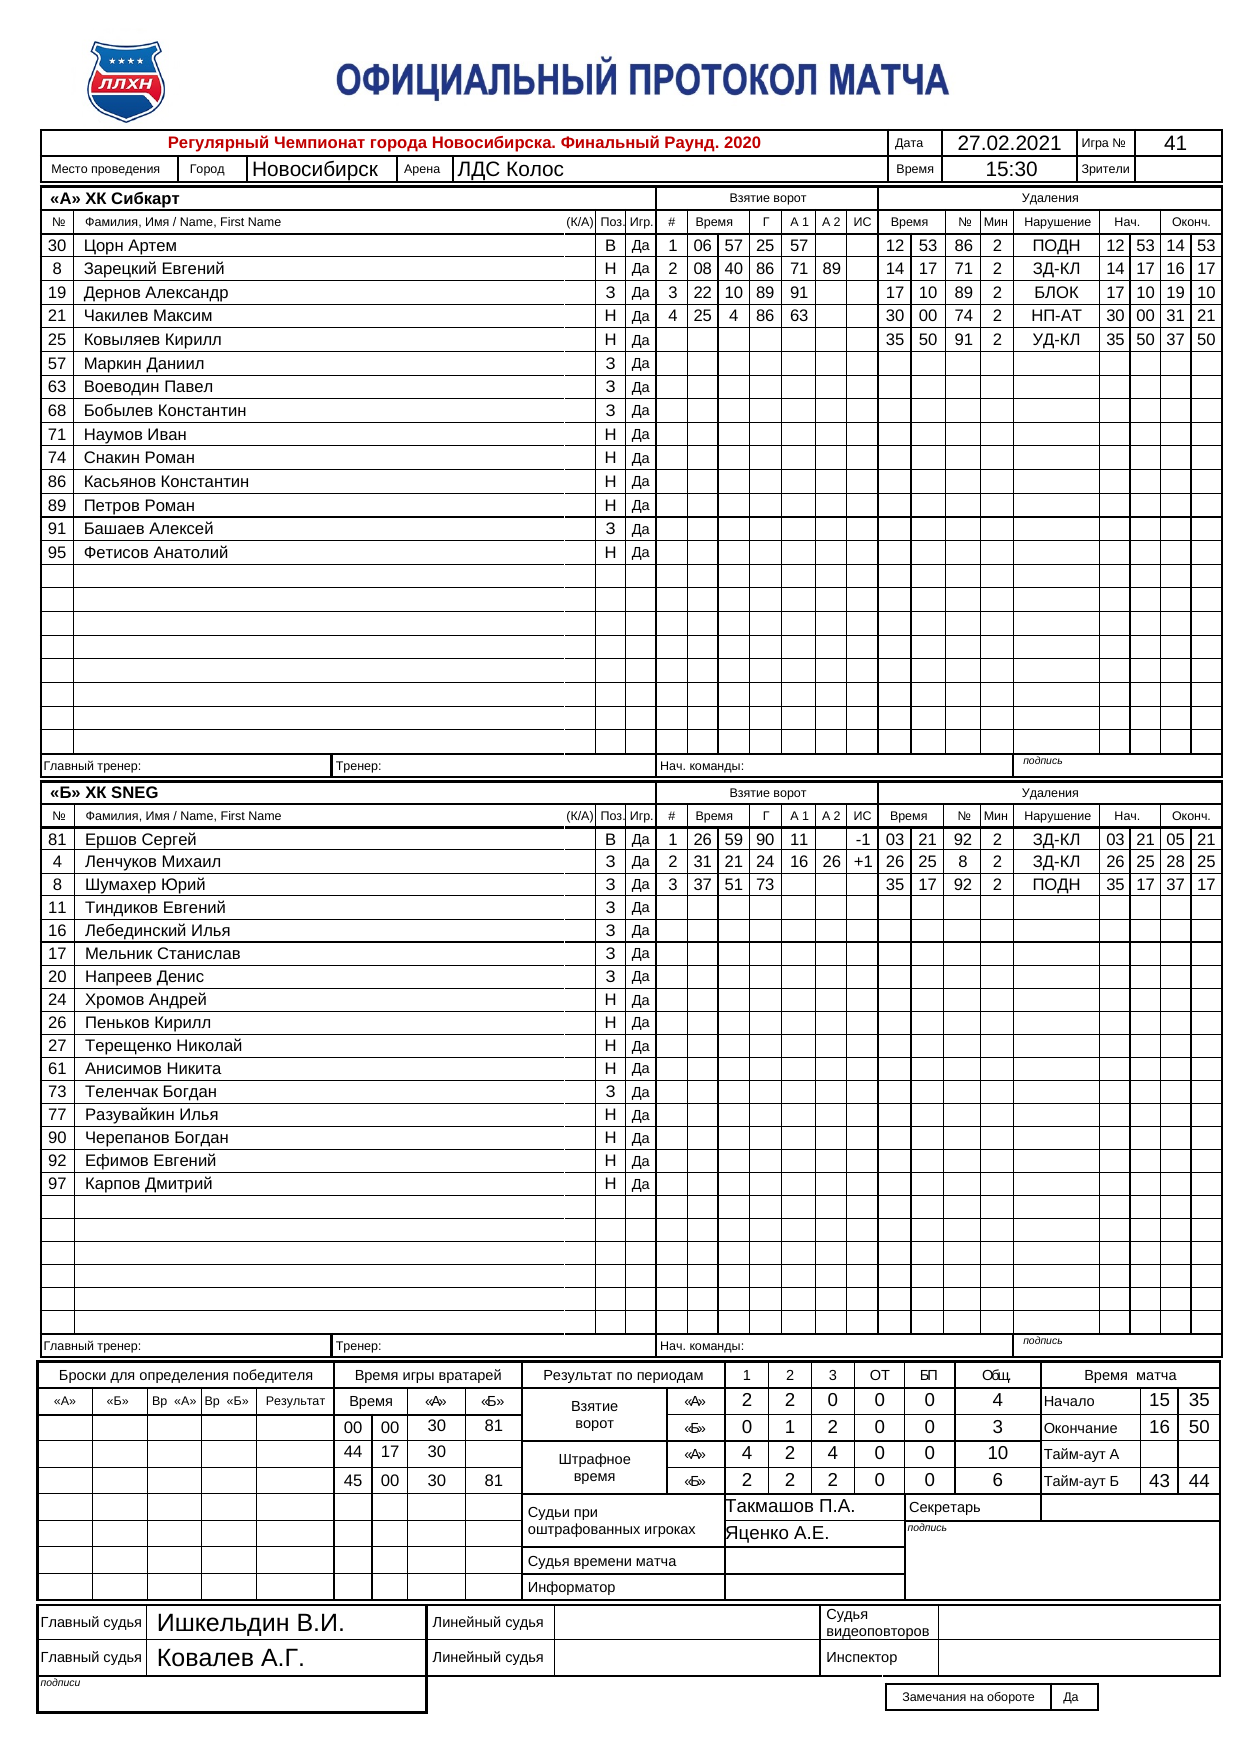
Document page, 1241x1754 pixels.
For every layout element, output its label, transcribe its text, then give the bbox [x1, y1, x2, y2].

table_cell 8 [42, 257, 73, 280]
table_cell [981, 1242, 1013, 1264]
table_cell [1014, 1058, 1099, 1079]
table_cell ПОДН [1014, 235, 1099, 256]
table_cell [1014, 1265, 1099, 1287]
table_cell [565, 257, 595, 280]
table_cell 00 [335, 1416, 371, 1440]
table_cell [879, 423, 910, 445]
table_cell [596, 1219, 625, 1241]
table_cell [1161, 352, 1190, 374]
table_cell [847, 730, 877, 753]
table_cell [750, 1035, 781, 1057]
table_cell [565, 328, 595, 351]
table_cell [657, 423, 687, 445]
table_cell [1100, 1150, 1129, 1172]
table_cell З [596, 896, 625, 918]
table_cell [912, 1265, 943, 1287]
table_cell [750, 352, 781, 374]
table_cell 05 [1161, 829, 1190, 849]
table_cell 24 [42, 989, 74, 1011]
table_cell [719, 518, 749, 540]
table_cell [1161, 1081, 1190, 1103]
table_cell [816, 636, 846, 658]
table_cell 0 [726, 1415, 768, 1440]
table_header БП [905, 1363, 954, 1387]
table_cell Н [596, 1104, 625, 1126]
table_cell [726, 1548, 904, 1573]
table_cell Дернов Александр [74, 281, 564, 303]
table_cell [1131, 541, 1160, 564]
table_cell 2 [981, 829, 1013, 849]
table_cell 50 [912, 328, 945, 351]
table_cell [847, 1196, 877, 1218]
table_cell З [596, 518, 625, 540]
table_cell [688, 707, 717, 729]
table_cell Хромов Андрей [75, 989, 564, 1011]
table_cell Да [626, 850, 655, 872]
table_cell [981, 920, 1013, 941]
table_cell [847, 423, 877, 445]
table_cell [750, 328, 781, 351]
table_cell [912, 1058, 943, 1079]
table_cell [688, 943, 717, 964]
table_cell [750, 1242, 781, 1264]
table_cell А 1 [782, 805, 815, 826]
table_cell [1131, 588, 1160, 611]
table_cell Бобылев Константин [74, 399, 564, 422]
table_cell [847, 612, 877, 634]
table_cell 0 [905, 1389, 954, 1413]
table_cell подпись [906, 1522, 1219, 1599]
table_cell [847, 1150, 877, 1172]
table_cell [782, 943, 815, 964]
table_cell [879, 1150, 910, 1172]
table_cell Разувайкин Илья [75, 1104, 564, 1126]
table_cell [1131, 966, 1160, 987]
table_cell [1161, 659, 1190, 682]
table_cell Да [626, 1035, 655, 1057]
table_cell [626, 1219, 655, 1241]
table_cell [565, 1173, 595, 1195]
table_cell [657, 683, 687, 706]
table_cell [1192, 1104, 1221, 1126]
table_cell [688, 565, 717, 587]
table_cell [42, 683, 73, 706]
table_cell 16 [782, 850, 815, 872]
table_cell [657, 541, 687, 564]
table_cell [688, 612, 717, 634]
table_cell [750, 1058, 781, 1079]
table_cell Нач. команды: [657, 755, 1012, 776]
table_cell Фамилия, Имя / Name, First Name [74, 211, 565, 233]
table_cell [688, 966, 717, 987]
table_cell [565, 305, 595, 327]
table_cell В [596, 829, 625, 849]
table_cell 8 [944, 850, 980, 872]
table_cell [847, 1081, 877, 1103]
table_cell Н [596, 989, 625, 1011]
table_cell [1161, 707, 1190, 729]
table_cell [1014, 1311, 1099, 1333]
table_cell [719, 399, 749, 422]
table_cell [1100, 352, 1129, 374]
table_cell [1014, 636, 1099, 658]
table_cell [1100, 943, 1129, 964]
table_cell [257, 1521, 333, 1546]
table_cell [879, 1196, 910, 1218]
table_cell [1100, 446, 1129, 469]
table_cell [1161, 1219, 1190, 1241]
table_cell [944, 1127, 980, 1149]
table_cell [1100, 1196, 1129, 1218]
table_cell З [596, 1081, 625, 1103]
table_header Удаления [879, 783, 1221, 803]
table_cell [1192, 612, 1221, 634]
table_header «Б» ХК SNEG [42, 783, 655, 803]
table_cell [565, 636, 595, 658]
table_cell [816, 659, 846, 682]
table_cell [981, 423, 1013, 445]
table_cell [148, 1416, 201, 1440]
table_cell 00 [912, 305, 945, 327]
table_cell [657, 1311, 687, 1333]
table_cell [1192, 376, 1221, 398]
table_cell [1131, 659, 1160, 682]
table_cell [1100, 565, 1129, 587]
table_cell Да [626, 541, 655, 564]
table_cell [202, 1441, 256, 1467]
table_cell [657, 943, 687, 964]
table_cell [1192, 1242, 1221, 1264]
table_cell [782, 1127, 815, 1149]
table_cell [1131, 1196, 1160, 1218]
table_cell [1014, 920, 1099, 941]
table_cell «Б » [466, 1389, 521, 1413]
table_cell [912, 1311, 943, 1333]
table_cell [879, 1035, 910, 1057]
table_cell [750, 518, 781, 540]
table_cell [688, 1288, 717, 1310]
table_cell «Б» [93, 1389, 147, 1413]
table_cell [657, 920, 687, 941]
table_cell [816, 829, 846, 849]
table_cell [1014, 1035, 1099, 1057]
table_cell [816, 1081, 846, 1103]
table_cell [1014, 352, 1099, 374]
table_cell 25 [750, 235, 781, 256]
table_cell 90 [42, 1127, 74, 1149]
table_cell [981, 636, 1013, 658]
table_cell [719, 1127, 749, 1149]
table_cell З [596, 920, 625, 941]
table_cell [1161, 1127, 1190, 1149]
table_cell [257, 1441, 333, 1467]
table_cell [847, 1104, 877, 1126]
table_cell [782, 1242, 815, 1264]
table_cell 50 [1179, 1415, 1219, 1440]
table_cell 89 [816, 257, 846, 280]
table_header Да [1052, 1685, 1097, 1709]
table_cell 17 [373, 1441, 407, 1467]
table_header Дата [889, 131, 941, 155]
table_cell [879, 896, 910, 918]
table_cell [75, 1265, 564, 1287]
table_cell [688, 1219, 717, 1241]
table_cell 6 [956, 1468, 1040, 1493]
table_cell [1014, 423, 1099, 445]
table_cell [1192, 423, 1221, 445]
table_cell [1131, 446, 1160, 469]
table_cell [74, 588, 564, 611]
table_cell [946, 446, 980, 469]
table_cell [565, 1150, 595, 1172]
table_cell [565, 874, 595, 895]
table_cell А 1 [782, 211, 815, 233]
table_header Замечания на обороте [887, 1685, 1050, 1709]
table_cell «Б» [668, 1415, 724, 1440]
table_cell 44 [335, 1441, 371, 1467]
table_cell Поз. [596, 211, 625, 233]
table_cell Да [626, 328, 655, 351]
table_cell 4 [726, 1442, 768, 1467]
table_cell [782, 494, 815, 516]
table_cell [782, 636, 815, 658]
table_cell [1192, 352, 1221, 374]
table_cell [719, 1196, 749, 1218]
table_cell [75, 1219, 564, 1241]
table_cell 86 [750, 257, 781, 280]
table_cell [946, 612, 980, 634]
table_cell [1192, 1265, 1221, 1287]
table_cell 57 [782, 235, 815, 256]
table_cell 43 [1141, 1468, 1177, 1493]
table_cell [879, 1173, 910, 1195]
table_cell 24 [750, 850, 781, 872]
table_cell [912, 966, 943, 987]
table_cell [879, 612, 910, 634]
table_cell [1131, 1173, 1160, 1195]
table_cell [847, 707, 877, 729]
table_cell [202, 1468, 256, 1493]
table_cell 2 [981, 850, 1013, 872]
table_cell [565, 943, 595, 964]
table_cell [946, 588, 980, 611]
table_cell [946, 494, 980, 516]
table_cell [816, 399, 846, 422]
table_cell 21 [1192, 829, 1221, 849]
table_cell [981, 1311, 1013, 1333]
table_cell Вр «Б» [202, 1389, 256, 1413]
table_cell [847, 281, 877, 303]
table_cell [1131, 636, 1160, 658]
table_cell 22 [688, 281, 717, 303]
table_cell [946, 376, 980, 398]
table_cell УД-КЛ [1014, 328, 1099, 351]
table_cell [1100, 423, 1129, 445]
table_cell [657, 328, 687, 351]
table_cell 16 [42, 920, 74, 941]
table_cell [816, 730, 846, 753]
table_cell 08 [688, 257, 717, 280]
table_header 27.02.2021 [943, 131, 1076, 155]
table_cell [879, 943, 910, 964]
table_cell [565, 920, 595, 941]
table_cell 74 [42, 446, 73, 469]
table_cell [688, 1242, 717, 1264]
table_cell [657, 446, 687, 469]
table_cell [688, 470, 717, 493]
table_cell [93, 1521, 147, 1546]
table_cell [1192, 707, 1221, 729]
table_cell 8 [42, 874, 74, 895]
table_cell [879, 966, 910, 987]
table_cell 31 [1161, 305, 1190, 327]
table_cell [750, 1311, 781, 1333]
table_cell Главный тренер: [42, 1335, 330, 1356]
table_cell [1100, 1219, 1129, 1241]
table_cell [1161, 683, 1190, 706]
table_cell [74, 565, 564, 587]
table_cell 53 [1131, 235, 1160, 256]
table_cell [466, 1521, 521, 1546]
table_cell 14 [879, 257, 910, 280]
table_cell Шумахер Юрий [75, 874, 564, 895]
table_cell [1100, 1127, 1129, 1149]
table_cell [657, 399, 687, 422]
table_cell [1131, 470, 1160, 493]
table_cell Время [688, 211, 749, 233]
table_cell Игр. [626, 805, 655, 826]
table_cell [565, 588, 595, 611]
table_header 3 [812, 1363, 854, 1387]
table_cell [688, 659, 717, 682]
table_cell [1161, 896, 1190, 918]
table_cell [39, 1416, 92, 1440]
table_cell [782, 730, 815, 753]
table_cell [782, 659, 815, 682]
table_cell [912, 1196, 943, 1218]
table_cell Вр «А» [148, 1389, 201, 1413]
table_cell [373, 1574, 407, 1599]
table_cell [1192, 565, 1221, 587]
table_cell [981, 707, 1013, 729]
table_cell [750, 989, 781, 1011]
table_cell Да [626, 494, 655, 516]
table_cell [688, 989, 717, 1011]
table_cell [596, 636, 625, 658]
table_cell 35 [879, 328, 910, 351]
table_cell [657, 1265, 687, 1287]
table_cell [1014, 470, 1099, 493]
table_cell [782, 423, 815, 445]
table_cell 59 [719, 829, 749, 849]
table_cell [1131, 518, 1160, 540]
table_cell Лебединский Илья [75, 920, 564, 941]
table_cell 90 [750, 829, 781, 849]
table_cell Поз. [596, 805, 625, 826]
table_cell [42, 730, 73, 753]
table_cell [1131, 423, 1160, 445]
table_cell [1161, 399, 1190, 422]
table_cell 16 [1161, 257, 1190, 280]
table_cell 92 [944, 874, 980, 895]
table_cell № [42, 211, 73, 233]
table_cell 86 [42, 470, 73, 493]
table_cell [782, 1196, 815, 1218]
table_cell [688, 399, 717, 422]
table_cell [912, 730, 945, 753]
table_cell [719, 1311, 749, 1333]
table_cell [93, 1494, 147, 1520]
table_cell 2 [981, 328, 1013, 351]
table_cell 2 [812, 1415, 854, 1440]
table_header ОТ [855, 1363, 904, 1387]
table_cell 26 [816, 850, 846, 872]
table_cell (К/А) [565, 805, 595, 826]
table_cell [879, 920, 910, 941]
table_cell Да [626, 966, 655, 987]
table_cell ЗД-КЛ [1014, 257, 1099, 280]
table_cell [1014, 376, 1099, 398]
table_cell [847, 541, 877, 564]
table_cell [719, 1012, 749, 1033]
table_cell 53 [912, 235, 945, 256]
table_cell [596, 659, 625, 682]
table_cell [202, 1547, 256, 1573]
table_cell [148, 1494, 201, 1520]
table_cell [816, 1265, 846, 1287]
table_cell [1192, 943, 1221, 964]
table_cell [981, 1173, 1013, 1195]
table_cell [912, 1012, 943, 1033]
table_cell [596, 1288, 625, 1310]
table_cell 11 [42, 896, 74, 918]
table_cell [1100, 1035, 1129, 1057]
table_cell [1161, 541, 1190, 564]
table_cell [782, 470, 815, 493]
table_cell [1014, 1081, 1099, 1103]
table_cell [719, 707, 749, 729]
table_cell [726, 1575, 904, 1599]
table_cell Да [626, 305, 655, 327]
table_cell [944, 1058, 980, 1079]
table_cell [1192, 446, 1221, 469]
table_cell Карпов Дмитрий [75, 1173, 564, 1195]
table_header Взятие ворот [657, 783, 877, 803]
table_cell [1192, 966, 1221, 987]
table_cell [847, 896, 877, 918]
table_cell [912, 1173, 943, 1195]
table_cell [946, 730, 980, 753]
table_cell [688, 1127, 717, 1149]
table_cell 10 [912, 281, 945, 303]
table_cell [782, 683, 815, 706]
table_cell [847, 446, 877, 469]
table_cell [912, 494, 945, 516]
table_cell [1161, 1150, 1190, 1172]
table_header Броски для определения победителя [39, 1363, 333, 1387]
table_cell [719, 1150, 749, 1172]
table_cell [847, 1219, 877, 1241]
table_cell Секретарь [906, 1495, 1040, 1520]
table_cell [782, 352, 815, 374]
table_cell Да [626, 1150, 655, 1172]
table_cell [1192, 1219, 1221, 1241]
table_cell Н [596, 423, 625, 445]
table_cell [657, 518, 687, 540]
table_cell [626, 1196, 655, 1218]
table_cell [879, 1104, 910, 1126]
table_cell [565, 352, 595, 374]
table_cell Касьянов Константин [74, 470, 564, 493]
table_cell [1192, 1173, 1221, 1195]
table_cell [912, 1219, 943, 1241]
table_cell Тренер: [333, 755, 655, 776]
table_cell (К/А) [565, 211, 595, 233]
table_cell [816, 541, 846, 564]
table_cell [847, 636, 877, 658]
table_cell [847, 470, 877, 493]
table_cell 2 [981, 281, 1013, 303]
table_header Удаления [879, 188, 1221, 209]
table_cell [1014, 518, 1099, 540]
table_cell ЛДС Колос [454, 157, 887, 181]
table_cell [816, 423, 846, 445]
table_cell Да [626, 518, 655, 540]
table_cell [847, 1012, 877, 1033]
table_cell [1100, 1012, 1129, 1033]
table_cell [657, 636, 687, 658]
table_cell Цорн Артем [74, 235, 564, 256]
table_cell [981, 896, 1013, 918]
table_cell 35 [1100, 328, 1129, 351]
table_cell Тайм-аут Б [1042, 1468, 1140, 1493]
table_cell 44 [1179, 1468, 1219, 1493]
table_cell [1131, 1127, 1160, 1149]
table_cell [257, 1494, 333, 1520]
table_cell [1192, 541, 1221, 564]
table_cell [847, 989, 877, 1011]
table_cell [565, 281, 595, 303]
table_cell [1100, 1173, 1129, 1195]
table_cell [688, 446, 717, 469]
table_cell 30 [408, 1468, 465, 1493]
table_cell Да [626, 1127, 655, 1149]
table_cell [816, 328, 846, 351]
table_cell 14 [1100, 257, 1129, 280]
table_cell 21 [912, 829, 943, 849]
table_cell [1136, 157, 1221, 181]
table_cell [565, 376, 595, 398]
table_cell 17 [912, 257, 945, 280]
table_cell 03 [1100, 829, 1129, 849]
table_cell [946, 470, 980, 493]
table_cell [912, 943, 943, 964]
table_cell Ковалев А.Г. [147, 1640, 425, 1675]
table_cell Да [626, 235, 655, 256]
table_cell [946, 565, 980, 587]
table_cell [912, 352, 945, 374]
table_cell [879, 1288, 910, 1310]
table_cell [1014, 707, 1099, 729]
table_cell [1131, 1081, 1160, 1103]
table_cell [912, 1150, 943, 1172]
table_cell [1161, 966, 1190, 987]
table_cell 27 [42, 1035, 74, 1057]
table_cell [981, 1081, 1013, 1103]
table_cell 26 [879, 850, 910, 872]
table_cell 28 [1161, 850, 1190, 872]
table_cell [202, 1494, 256, 1520]
table_cell [1192, 494, 1221, 516]
table_header Взятие ворот [657, 188, 877, 209]
table_cell [1161, 1173, 1190, 1195]
table_cell [1100, 730, 1129, 753]
table_cell [750, 470, 781, 493]
table_cell 16 [1141, 1415, 1177, 1440]
table_cell [879, 1219, 910, 1241]
table_cell [688, 1012, 717, 1033]
table_cell [1161, 1012, 1190, 1033]
table_cell [1014, 1242, 1099, 1264]
table_cell [944, 989, 980, 1011]
table_cell [750, 1150, 781, 1172]
table_cell [981, 659, 1013, 682]
table_cell Время [335, 1389, 407, 1413]
table_cell Яценко А.Е. [726, 1521, 904, 1546]
table_cell [719, 896, 749, 918]
table_cell 26 [1100, 850, 1129, 872]
table_cell [626, 707, 655, 729]
table_cell [944, 1012, 980, 1033]
table_cell Г [750, 211, 781, 233]
table_cell [1192, 588, 1221, 611]
table_cell [657, 1242, 687, 1264]
table_cell [596, 730, 625, 753]
table_cell 71 [782, 257, 815, 280]
table_cell [782, 1265, 815, 1287]
table_cell [816, 470, 846, 493]
table_header 1 [726, 1363, 768, 1387]
table_cell 10 [956, 1442, 1040, 1467]
table_cell [1131, 896, 1160, 918]
table_cell Ленчуков Михаил [75, 850, 564, 872]
table_cell [750, 565, 781, 587]
table_cell 73 [750, 874, 781, 895]
table_cell З [596, 281, 625, 303]
table_cell 17 [1131, 874, 1160, 895]
table_cell [1192, 1035, 1221, 1057]
table_cell [1014, 494, 1099, 516]
table_cell [657, 1058, 687, 1079]
table_cell 0 [855, 1442, 904, 1467]
table_cell [816, 707, 846, 729]
table_cell 37 [688, 874, 717, 895]
table_cell [335, 1521, 371, 1546]
table_cell [42, 612, 73, 634]
table_cell [1100, 1058, 1129, 1079]
table_cell [750, 730, 781, 753]
table_cell [1161, 494, 1190, 516]
table_cell [1131, 1242, 1160, 1264]
table_cell [782, 1058, 815, 1079]
table_cell [1131, 920, 1160, 941]
table_cell 17 [912, 874, 943, 895]
table_cell [981, 730, 1013, 753]
table_cell 37 [1161, 328, 1190, 351]
table_cell [816, 1242, 846, 1264]
table_cell 30 [1100, 305, 1129, 327]
table_cell Да [626, 470, 655, 493]
table_cell [1014, 1288, 1099, 1310]
table_cell [750, 1173, 781, 1195]
table_cell [816, 1104, 846, 1126]
table_cell [657, 494, 687, 516]
table_cell [912, 1288, 943, 1310]
table_cell [782, 399, 815, 422]
table_cell [1192, 1012, 1221, 1033]
table_cell [750, 707, 781, 729]
table_cell [847, 1242, 877, 1264]
table_cell [879, 565, 910, 587]
table_cell [565, 1104, 595, 1126]
table_cell [1131, 683, 1160, 706]
table_cell [657, 1288, 687, 1310]
table_cell [981, 683, 1013, 706]
table_cell [719, 730, 749, 753]
table_cell [719, 636, 749, 658]
table_header 2 [769, 1363, 811, 1387]
table_cell [1161, 943, 1190, 964]
table_cell [1100, 683, 1129, 706]
table_cell [750, 376, 781, 398]
table_cell [981, 1219, 1013, 1241]
table_cell Судья времени матча [523, 1548, 724, 1573]
table_cell [879, 470, 910, 493]
table_cell [565, 494, 595, 516]
table_cell [596, 707, 625, 729]
table_cell [946, 707, 980, 729]
table_cell [847, 966, 877, 987]
table_cell [1131, 1265, 1160, 1287]
table_cell [74, 636, 564, 658]
table_cell Наумов Иван [74, 423, 564, 445]
table_cell [1192, 730, 1221, 753]
table_cell [42, 707, 73, 729]
table_cell 10 [719, 281, 749, 303]
table_cell [946, 659, 980, 682]
table_cell [1192, 399, 1221, 422]
table_cell Тайм-аут А [1042, 1441, 1140, 1467]
table_cell [879, 1242, 910, 1264]
table_cell 71 [946, 257, 980, 280]
table_cell [565, 659, 595, 682]
table_cell Нач. [1100, 211, 1160, 233]
table_cell 0 [855, 1389, 904, 1413]
table_cell [39, 1494, 92, 1520]
table_cell [1131, 707, 1160, 729]
table_cell З [596, 874, 625, 895]
table_cell [847, 376, 877, 398]
table_cell Да [626, 1081, 655, 1103]
table_cell [879, 1127, 910, 1149]
table_cell [782, 565, 815, 587]
table_cell Н [596, 541, 625, 564]
table_cell [847, 399, 877, 422]
table_cell [626, 659, 655, 682]
table_cell З [596, 352, 625, 374]
table_cell № [946, 211, 980, 233]
table_cell 17 [1131, 257, 1160, 280]
table_cell [93, 1547, 147, 1573]
table_cell 2 [981, 257, 1013, 280]
table_cell 51 [719, 874, 749, 895]
table_cell З [596, 850, 625, 872]
table_cell Линейный судья [428, 1606, 554, 1639]
table_cell [879, 494, 910, 516]
table_cell Да [626, 874, 655, 895]
table_cell 14 [1161, 235, 1190, 256]
table_cell Ефимов Евгений [75, 1150, 564, 1172]
table_cell 91 [782, 281, 815, 303]
table_cell [688, 518, 717, 540]
table_cell [879, 636, 910, 658]
table_cell [1014, 989, 1099, 1011]
table_cell [688, 1173, 717, 1195]
table_cell [750, 636, 781, 658]
table_cell [946, 683, 980, 706]
table_cell Нарушение [1014, 211, 1099, 233]
table_cell [750, 423, 781, 445]
table_cell [981, 1058, 1013, 1079]
table_cell [1100, 494, 1129, 516]
table_cell [1192, 920, 1221, 941]
table_cell [719, 659, 749, 682]
table_cell [688, 1104, 717, 1126]
table_cell 21 [1192, 305, 1221, 327]
table_cell [1131, 1311, 1160, 1333]
table_cell [816, 1173, 846, 1195]
table_cell [1014, 1012, 1099, 1033]
table_cell [981, 588, 1013, 611]
table_cell 3 [657, 874, 687, 895]
table_cell [719, 352, 749, 374]
table_cell [42, 1242, 74, 1264]
table_cell 00 [373, 1468, 407, 1493]
table_cell [847, 1288, 877, 1310]
table_cell Место проведения [42, 157, 177, 181]
table_cell [596, 1265, 625, 1287]
table_cell [816, 920, 846, 941]
table_cell 86 [946, 235, 980, 256]
table_cell [816, 1219, 846, 1241]
table_cell 35 [1100, 874, 1129, 895]
table_cell Да [626, 399, 655, 422]
table_cell [912, 1035, 943, 1057]
table_cell Время [889, 157, 941, 181]
table_cell Да [626, 376, 655, 398]
table_cell Судья видеоповторов [821, 1606, 938, 1639]
table_cell [1014, 966, 1099, 987]
table_cell 81 [466, 1468, 521, 1493]
table_cell [565, 423, 595, 445]
table_cell [1014, 541, 1099, 564]
table_cell [657, 896, 687, 918]
table_cell 0 [905, 1468, 954, 1493]
table_cell [657, 352, 687, 374]
table_cell [719, 1058, 749, 1079]
table_cell [626, 730, 655, 753]
table_cell [565, 612, 595, 634]
table_cell [912, 920, 943, 941]
table_cell [912, 1127, 943, 1149]
table_cell [75, 1288, 564, 1310]
table_cell [847, 305, 877, 327]
table_cell [912, 565, 945, 587]
table_cell 63 [782, 305, 815, 327]
table_cell 10 [1192, 281, 1221, 303]
table_cell Н [596, 470, 625, 493]
table_cell [626, 1288, 655, 1310]
table_cell Н [596, 1150, 625, 1172]
table_cell [883, 1677, 1220, 1681]
table_cell [847, 518, 877, 540]
table_cell [1100, 896, 1129, 918]
table_cell З [596, 376, 625, 398]
table_cell [688, 1196, 717, 1218]
table_cell [93, 1416, 147, 1440]
table_cell Терещенко Николай [75, 1035, 564, 1057]
table_cell [1014, 1173, 1099, 1195]
table_cell [719, 494, 749, 516]
table_cell [750, 1104, 781, 1126]
table_cell [847, 920, 877, 941]
table_header Результат по периодам [523, 1363, 724, 1387]
table_cell Снакин Роман [74, 446, 564, 469]
table_cell [847, 257, 877, 280]
table_cell [1100, 1104, 1129, 1126]
table_cell [626, 636, 655, 658]
table_cell [688, 896, 717, 918]
table_cell [816, 494, 846, 516]
table_cell Да [626, 920, 655, 941]
table_cell 40 [719, 257, 749, 280]
table_cell [912, 636, 945, 658]
table_cell [750, 1196, 781, 1218]
table_cell [626, 588, 655, 611]
table_cell [657, 730, 687, 753]
table_cell [1161, 1311, 1190, 1333]
table_cell [148, 1441, 201, 1467]
table_cell [466, 1494, 521, 1520]
table_cell [1100, 1081, 1129, 1103]
table_cell [944, 966, 980, 987]
table_cell [912, 376, 945, 398]
table_cell [688, 730, 717, 753]
table_cell [39, 1574, 92, 1599]
table_cell [816, 1288, 846, 1310]
table_cell 19 [1161, 281, 1190, 303]
table_cell [1100, 1265, 1129, 1287]
table_cell 81 [42, 829, 74, 849]
table_cell [719, 328, 749, 351]
table_cell [657, 376, 687, 398]
table_cell [657, 1035, 687, 1057]
table_cell [565, 1242, 595, 1264]
table_cell [719, 1219, 749, 1241]
table_cell Да [626, 1173, 655, 1195]
table_cell подпись [1014, 1335, 1221, 1356]
table_cell [688, 1081, 717, 1103]
table_cell [1192, 659, 1221, 682]
table_cell [657, 1127, 687, 1149]
table_cell [782, 541, 815, 564]
table_cell ИС [847, 211, 877, 233]
table_cell [596, 612, 625, 634]
table_cell [1100, 1242, 1129, 1264]
table_cell [750, 920, 781, 941]
table_cell Ковыляев Кирилл [74, 328, 564, 351]
table_cell 2 [657, 850, 687, 872]
table_cell [912, 1081, 943, 1103]
table_cell 00 [373, 1416, 407, 1440]
table_cell [944, 943, 980, 964]
table_cell [1014, 1127, 1099, 1149]
table_cell [657, 1196, 687, 1218]
table_cell [74, 659, 564, 682]
table_cell Да [626, 1104, 655, 1126]
table_cell 50 [1131, 328, 1160, 351]
table_cell [1014, 1196, 1099, 1218]
table_cell 37 [1161, 874, 1190, 895]
table_cell «А» [668, 1389, 724, 1413]
table_cell [335, 1574, 371, 1599]
table_cell [750, 612, 781, 634]
table_cell [981, 376, 1013, 398]
table_cell [688, 376, 717, 398]
table_header Общ. [956, 1363, 1040, 1387]
table_cell БЛОК [1014, 281, 1099, 303]
table_cell [596, 588, 625, 611]
table_cell [1161, 1035, 1190, 1057]
table_cell Черепанов Богдан [75, 1127, 564, 1149]
table_cell [719, 1104, 749, 1126]
table_header Регулярный Чемпионат города Новосибирска. Финальный Раунд. 2020 [42, 131, 887, 155]
table_cell [688, 636, 717, 658]
table_cell [944, 1311, 980, 1333]
table_cell 15 [1141, 1389, 1177, 1413]
table_cell [816, 281, 846, 303]
table_cell [565, 1265, 595, 1287]
table_cell [74, 730, 564, 753]
table_cell Маркин Даниил [74, 352, 564, 374]
table_cell 35 [1179, 1389, 1219, 1413]
table_cell [688, 423, 717, 445]
table_cell [565, 730, 595, 753]
table_cell [408, 1521, 465, 1546]
table_cell Арена [398, 157, 452, 181]
table_cell 73 [42, 1081, 74, 1103]
table_cell [912, 612, 945, 634]
table_cell 57 [42, 352, 73, 374]
table_cell [1014, 1150, 1099, 1172]
table_cell Информатор [523, 1575, 724, 1599]
table_cell [816, 1196, 846, 1218]
table_cell [565, 896, 595, 918]
table_cell [1131, 494, 1160, 516]
table_cell [847, 494, 877, 516]
table_cell 57 [719, 235, 749, 256]
table_cell [1100, 707, 1129, 729]
table_cell [1161, 588, 1190, 611]
table_cell [466, 1547, 521, 1573]
table_cell [565, 707, 595, 729]
table_cell [816, 588, 846, 611]
table_cell ЗД-КЛ [1014, 829, 1099, 849]
table_cell [1014, 612, 1099, 634]
table_cell Главный судья [39, 1606, 146, 1639]
table_cell [42, 1311, 74, 1333]
table_cell 00 [1131, 305, 1160, 327]
table_cell А 2 [816, 805, 846, 826]
table_cell [719, 588, 749, 611]
table_cell Мельник Станислав [75, 943, 564, 964]
table_cell [688, 328, 717, 351]
table_cell [750, 943, 781, 964]
table_cell 0 [905, 1442, 954, 1467]
table_cell [847, 1265, 877, 1287]
table_cell [42, 588, 73, 611]
table_cell [1100, 588, 1129, 611]
table_cell [688, 1265, 717, 1287]
table_header «А» ХК Сибкарт [42, 188, 655, 209]
table_cell [408, 1494, 465, 1520]
table_cell [74, 707, 564, 729]
table_cell Анисимов Никита [75, 1058, 564, 1079]
table_cell [148, 1521, 201, 1546]
table_cell [626, 612, 655, 634]
table_cell 2 [769, 1389, 811, 1413]
table_cell Да [626, 829, 655, 849]
table_cell Н [596, 1058, 625, 1079]
table_cell 0 [855, 1415, 904, 1440]
table_cell 25 [1131, 850, 1160, 872]
table_cell Игр. [626, 211, 655, 233]
table_cell [39, 1441, 92, 1467]
table_cell [565, 966, 595, 987]
table_cell [626, 1242, 655, 1264]
table_cell [1100, 966, 1129, 987]
table_cell [946, 518, 980, 540]
table_cell Оконч. [1161, 805, 1221, 826]
table_cell [596, 1242, 625, 1264]
table_cell [657, 1012, 687, 1033]
table_cell 12 [1100, 235, 1129, 256]
table_cell [257, 1574, 333, 1599]
table_cell [816, 1127, 846, 1149]
table_cell [688, 1311, 717, 1333]
table_cell Да [626, 896, 655, 918]
table_cell З [596, 943, 625, 964]
table_cell [912, 399, 945, 422]
table_cell [1014, 1104, 1099, 1126]
table_cell 06 [688, 235, 717, 256]
table_cell [944, 1265, 980, 1287]
table_cell [42, 659, 73, 682]
table_cell # [657, 805, 687, 826]
table_cell [981, 1035, 1013, 1057]
table_cell Взятие ворот [523, 1389, 666, 1440]
table_cell [565, 565, 595, 587]
table_cell [847, 565, 877, 587]
table_cell [1161, 470, 1190, 493]
table_cell 3 [956, 1415, 1040, 1440]
table_cell 21 [1131, 829, 1160, 849]
table_cell ПОДН [1014, 874, 1099, 895]
table_cell [565, 1012, 595, 1033]
table_cell [912, 989, 943, 1011]
table_cell [202, 1416, 256, 1440]
table_cell [1131, 730, 1160, 753]
table_cell [1161, 989, 1190, 1011]
table_cell [626, 1265, 655, 1287]
table_cell Тиндиков Евгений [75, 896, 564, 918]
table_cell [657, 659, 687, 682]
table_cell [596, 683, 625, 706]
table_cell [688, 541, 717, 564]
table_cell [782, 612, 815, 634]
table_cell [912, 1242, 943, 1264]
table_cell [750, 896, 781, 918]
table_cell [1100, 399, 1129, 422]
table_cell [1100, 989, 1129, 1011]
table_cell [565, 446, 595, 469]
table_cell [202, 1574, 256, 1599]
table_cell 77 [42, 1104, 74, 1126]
table_cell [1100, 1288, 1129, 1310]
table_cell [596, 565, 625, 587]
table_cell [1100, 1311, 1129, 1333]
table_cell [688, 588, 717, 611]
table_cell 21 [719, 850, 749, 872]
table_cell [1131, 943, 1160, 964]
table_cell [944, 1196, 980, 1218]
table_cell Да [626, 257, 655, 280]
table_cell Н [596, 1012, 625, 1033]
table_cell Да [626, 1012, 655, 1033]
table_cell Нач. [1100, 805, 1160, 826]
table_cell 30 [879, 305, 910, 327]
table_cell [816, 1012, 846, 1033]
table_cell [939, 1640, 1219, 1675]
table_cell [657, 470, 687, 493]
table_cell [816, 518, 846, 540]
table_cell Главный тренер: [42, 755, 330, 776]
table_cell [1014, 588, 1099, 611]
table_cell 25 [42, 328, 73, 351]
table_cell [981, 612, 1013, 634]
table_cell [1192, 1311, 1221, 1333]
table_cell [257, 1416, 333, 1440]
table_cell Н [596, 494, 625, 516]
table_cell [981, 1012, 1013, 1033]
table_cell # [657, 211, 687, 233]
table_cell [981, 518, 1013, 540]
table_cell [74, 683, 564, 706]
table_cell Фамилия, Имя / Name, First Name [75, 805, 565, 826]
table_cell [944, 920, 980, 941]
table_cell [816, 352, 846, 374]
table_cell [782, 446, 815, 469]
table_cell [782, 1104, 815, 1126]
table_cell [1161, 518, 1190, 540]
table_cell [657, 1081, 687, 1103]
table_cell [75, 1311, 564, 1333]
table_cell [750, 1265, 781, 1287]
table_cell 50 [1192, 328, 1221, 351]
table_cell 1 [657, 235, 687, 256]
table_cell Окончание [1042, 1415, 1140, 1440]
table_cell [428, 1677, 882, 1711]
table_cell [847, 1311, 877, 1333]
table_cell 4 [956, 1389, 1040, 1413]
table_cell [565, 1288, 595, 1310]
table_cell 0 [855, 1468, 904, 1493]
table_cell [847, 874, 877, 895]
table_cell [657, 707, 687, 729]
table_cell [1131, 1058, 1160, 1079]
table_cell [1131, 352, 1160, 374]
table_cell [565, 1219, 595, 1241]
table_cell [1131, 565, 1160, 587]
table_cell [657, 989, 687, 1011]
table_cell [565, 518, 595, 540]
table_cell Зрители [1078, 157, 1134, 181]
table_cell [1131, 1104, 1160, 1126]
table_cell «А» [408, 1389, 465, 1413]
table_cell [750, 588, 781, 611]
table_cell [1192, 518, 1221, 540]
table_cell 3 [657, 281, 687, 303]
table_cell [565, 399, 595, 422]
table_cell [626, 565, 655, 587]
table_cell [719, 989, 749, 1011]
table_cell [981, 1127, 1013, 1149]
table_cell «Б» [668, 1468, 724, 1493]
table_cell [782, 1173, 815, 1195]
table_cell Фетисов Анатолий [74, 541, 564, 564]
table_cell [688, 1058, 717, 1079]
table_cell 45 [335, 1468, 371, 1493]
table_cell Башаев Алексей [74, 518, 564, 540]
table_cell Да [626, 446, 655, 469]
table_cell 0 [905, 1415, 954, 1440]
table_cell [1014, 446, 1099, 469]
table_cell [847, 235, 877, 256]
table_cell [719, 966, 749, 987]
table_cell [981, 494, 1013, 516]
table_cell [657, 1219, 687, 1241]
table_cell 4 [42, 850, 74, 872]
table_cell [596, 1196, 625, 1218]
table_cell 4 [719, 305, 749, 327]
table_cell 2 [726, 1468, 768, 1493]
table_cell 30 [408, 1416, 465, 1440]
table_cell [816, 966, 846, 987]
table_cell [657, 1150, 687, 1172]
table_cell [782, 376, 815, 398]
table_cell 89 [946, 281, 980, 303]
table_cell [750, 1081, 781, 1103]
table_cell Н [596, 1173, 625, 1195]
table_cell [466, 1574, 521, 1599]
table_cell 91 [946, 328, 980, 351]
table_cell НП-АТ [1014, 305, 1099, 327]
table_cell [1161, 423, 1190, 445]
table_cell [847, 328, 877, 351]
table_cell [74, 612, 564, 634]
table_cell [750, 1012, 781, 1033]
table_cell [847, 352, 877, 374]
table_cell 97 [42, 1173, 74, 1195]
table_cell [719, 1242, 749, 1264]
table_header Время игры вратарей [335, 1363, 521, 1387]
table_cell [879, 446, 910, 469]
table_cell [816, 989, 846, 1011]
table_cell [1161, 920, 1190, 941]
table_cell [93, 1574, 147, 1599]
table_cell [1161, 376, 1190, 398]
table_cell [626, 1311, 655, 1333]
table_cell [782, 1035, 815, 1057]
table_cell [1131, 612, 1160, 634]
table_cell [782, 989, 815, 1011]
table_cell [719, 470, 749, 493]
table_cell З [596, 966, 625, 987]
table_header 41 [1136, 131, 1221, 155]
table_cell [719, 683, 749, 706]
table_cell [782, 1081, 815, 1103]
table_cell Главный судья [39, 1640, 146, 1675]
table_cell Начало [1042, 1389, 1140, 1413]
table_cell [1131, 1035, 1160, 1057]
table_cell Результат [257, 1389, 333, 1413]
table_cell [657, 612, 687, 634]
table_cell [782, 707, 815, 729]
table_cell Да [626, 1058, 655, 1079]
table_cell [688, 920, 717, 941]
table_cell [816, 874, 846, 895]
table_cell [981, 541, 1013, 564]
table_cell [719, 1081, 749, 1103]
table_cell [847, 1058, 877, 1079]
table_cell 21 [42, 305, 73, 327]
table_cell [782, 1288, 815, 1310]
table_cell 1 [769, 1415, 811, 1440]
table_cell 2 [812, 1468, 854, 1493]
table_cell Судьи при оштрафованных игроках [523, 1495, 724, 1546]
table_cell [1014, 683, 1099, 706]
table_cell [688, 683, 717, 706]
picture [5, 28, 1179, 129]
table_cell [847, 943, 877, 964]
table_cell [816, 305, 846, 327]
table_cell [981, 1265, 1013, 1287]
table_cell [1014, 1219, 1099, 1241]
table_cell [202, 1521, 256, 1546]
table_cell [879, 1012, 910, 1033]
table_cell 0 [812, 1389, 854, 1413]
table_cell Теленчак Богдан [75, 1081, 564, 1103]
table_cell [1161, 1104, 1190, 1126]
table_cell [879, 707, 910, 729]
table_cell [688, 352, 717, 374]
table_cell Оконч. [1161, 211, 1221, 233]
table_cell З [596, 399, 625, 422]
table_cell [688, 494, 717, 516]
table_cell [565, 1081, 595, 1103]
table_cell [944, 896, 980, 918]
table_cell 26 [42, 1012, 74, 1033]
table_cell Ершов Сергей [75, 829, 564, 849]
table_cell [981, 1288, 1013, 1310]
table_cell Н [596, 1035, 625, 1057]
table_cell [981, 565, 1013, 587]
table_cell 86 [750, 305, 781, 327]
table_cell А 2 [816, 211, 846, 233]
table_cell [879, 376, 910, 398]
table_cell Мин [981, 211, 1013, 233]
table_cell [39, 1468, 92, 1493]
table_cell [1161, 1242, 1190, 1264]
table_cell [565, 850, 595, 872]
table_cell [1161, 1196, 1190, 1218]
table_cell 74 [946, 305, 980, 327]
table_cell Время [879, 805, 943, 826]
table_cell [782, 1311, 815, 1333]
table_cell 53 [1192, 235, 1221, 256]
table_cell [946, 636, 980, 658]
table_cell [944, 1173, 980, 1195]
table_cell [816, 1058, 846, 1079]
table_cell [944, 1242, 980, 1264]
table_cell [719, 376, 749, 398]
table_cell Мин [981, 805, 1013, 826]
table_cell [626, 683, 655, 706]
table_cell [816, 1035, 846, 1057]
table_cell [816, 1150, 846, 1172]
table_cell Инспектор [821, 1640, 938, 1675]
table_cell [782, 896, 815, 918]
table_cell 1 [657, 829, 687, 849]
table_cell Линейный судья [428, 1640, 554, 1675]
table_cell [719, 423, 749, 445]
table_cell [75, 1196, 564, 1218]
table_cell [944, 1288, 980, 1310]
table_cell [879, 588, 910, 611]
table_cell [946, 423, 980, 445]
table_cell [257, 1468, 333, 1493]
table_cell [1100, 541, 1129, 564]
table_cell 2 [657, 257, 687, 280]
table_cell [1161, 612, 1190, 634]
table_cell 63 [42, 376, 73, 398]
table_cell [879, 989, 910, 1011]
table_cell [981, 352, 1013, 374]
table_cell [816, 943, 846, 964]
table_cell [946, 399, 980, 422]
table_cell [944, 1150, 980, 1172]
table_cell [981, 1104, 1013, 1126]
table_cell 19 [42, 281, 73, 303]
table_cell [1192, 1196, 1221, 1218]
table_cell [912, 896, 943, 918]
table_cell [1161, 446, 1190, 469]
table_cell [847, 683, 877, 706]
table_cell [1141, 1441, 1177, 1467]
table_cell [39, 1521, 92, 1546]
table_cell [1192, 1150, 1221, 1172]
table_cell [1100, 612, 1129, 634]
table_cell [148, 1547, 201, 1573]
table_cell [335, 1494, 371, 1520]
table_cell [944, 1104, 980, 1126]
table_cell 68 [42, 399, 73, 422]
table_cell [782, 874, 815, 895]
table_cell [981, 989, 1013, 1011]
table_cell [782, 588, 815, 611]
table_cell 61 [42, 1058, 74, 1079]
table_cell [1014, 565, 1099, 587]
table_cell [565, 1058, 595, 1079]
table_cell [1131, 376, 1160, 398]
table_cell [719, 1265, 749, 1287]
table_cell В [596, 235, 625, 256]
table_cell [879, 683, 910, 706]
table_cell 03 [879, 829, 910, 849]
table_cell [912, 541, 945, 564]
table_cell [565, 989, 595, 1011]
table_cell [688, 1150, 717, 1172]
table_cell [42, 565, 73, 587]
table_cell [946, 352, 980, 374]
table_cell [42, 1265, 74, 1287]
table_cell [1131, 1150, 1160, 1172]
table_cell [596, 1311, 625, 1333]
table_cell «А» [39, 1389, 92, 1413]
table_cell [879, 1265, 910, 1287]
table_cell 25 [688, 305, 717, 327]
table_cell [565, 1035, 595, 1057]
table_cell Время [688, 805, 749, 826]
table_cell [782, 966, 815, 987]
table_cell [719, 1035, 749, 1057]
table_cell [981, 966, 1013, 987]
table_cell Такмашов П.А. [726, 1495, 904, 1520]
table_cell 2 [981, 874, 1013, 895]
table_cell [1192, 470, 1221, 493]
table_cell 89 [750, 281, 781, 303]
table_cell 2 [726, 1389, 768, 1413]
table_cell [782, 328, 815, 351]
table_cell 71 [42, 423, 73, 445]
table_cell «А» [668, 1442, 724, 1467]
table_cell [1099, 1682, 1220, 1711]
table_cell 4 [657, 305, 687, 327]
table_cell [1192, 1288, 1221, 1310]
table_cell [335, 1547, 371, 1573]
table_cell Тренер: [333, 1335, 655, 1356]
table_cell [879, 659, 910, 682]
table_cell [879, 1311, 910, 1333]
table_cell [1192, 1127, 1221, 1149]
table_cell [847, 588, 877, 611]
table_cell [1161, 1058, 1190, 1079]
table_cell 2 [981, 235, 1013, 256]
table_cell Петров Роман [74, 494, 564, 516]
table_cell [879, 730, 910, 753]
table_cell Воеводин Павел [74, 376, 564, 398]
table_cell Да [626, 943, 655, 964]
table_cell [657, 966, 687, 987]
table_cell Ишкельдин В.И. [147, 1606, 425, 1639]
table_cell [1192, 636, 1221, 658]
table_cell [1100, 659, 1129, 682]
table_cell 92 [42, 1150, 74, 1172]
table_cell [657, 1173, 687, 1195]
table_cell Штрафное время [523, 1442, 666, 1493]
table_cell [565, 541, 595, 564]
table_cell [1161, 730, 1190, 753]
table_cell [688, 1035, 717, 1057]
table_cell [1161, 1265, 1190, 1287]
table_cell Пеньков Кирилл [75, 1012, 564, 1033]
table_cell [42, 636, 73, 658]
table_cell [816, 235, 846, 256]
table_cell Н [596, 328, 625, 351]
table_cell [750, 1219, 781, 1241]
table_cell [782, 920, 815, 941]
table_cell [879, 1058, 910, 1079]
table_cell 2 [769, 1442, 811, 1467]
table_cell [565, 1311, 595, 1333]
table_cell Н [596, 1127, 625, 1149]
table_cell подписи [39, 1677, 425, 1711]
table_cell 30 [42, 235, 73, 256]
table_cell [657, 565, 687, 587]
table_cell [782, 1219, 815, 1241]
table_cell [1192, 989, 1221, 1011]
table_cell 30 [408, 1441, 465, 1467]
table_cell [944, 1035, 980, 1057]
table_cell [1014, 659, 1099, 682]
table_cell [782, 1012, 815, 1033]
table_cell Чакилев Максим [74, 305, 564, 327]
table_cell [466, 1441, 521, 1467]
table_cell [981, 943, 1013, 964]
table_cell [750, 1288, 781, 1310]
table_cell [879, 541, 910, 564]
table_cell [816, 612, 846, 634]
table_header Время матча [1042, 1363, 1219, 1387]
table_cell [912, 518, 945, 540]
table_cell [93, 1441, 147, 1467]
table_header Игра № [1078, 131, 1134, 155]
table_cell Да [626, 989, 655, 1011]
table_cell [750, 1127, 781, 1149]
table_cell [1042, 1495, 1219, 1520]
table_cell [42, 1288, 74, 1310]
table_cell [565, 1196, 595, 1218]
table_cell [408, 1574, 465, 1599]
table_cell [565, 829, 595, 849]
table_cell [981, 1150, 1013, 1172]
table_cell 20 [42, 966, 74, 987]
table_cell 31 [688, 850, 717, 872]
table_cell [879, 518, 910, 540]
table_cell [912, 659, 945, 682]
table_cell [750, 446, 781, 469]
table_cell [1131, 1288, 1160, 1310]
table_cell [750, 541, 781, 564]
table_cell [1179, 1441, 1219, 1467]
table_cell [1192, 1058, 1221, 1079]
table_cell [750, 399, 781, 422]
table_cell [565, 1127, 595, 1149]
table_cell [1131, 1219, 1160, 1241]
table_cell -1 [847, 829, 877, 849]
table_cell [912, 446, 945, 469]
table_cell [565, 683, 595, 706]
table_cell [1192, 683, 1221, 706]
table_cell [879, 399, 910, 422]
table_cell [555, 1640, 819, 1675]
table_cell [148, 1574, 201, 1599]
table_cell [1014, 896, 1099, 918]
table_cell [847, 1127, 877, 1149]
table_cell [148, 1468, 201, 1493]
table_cell [981, 1196, 1013, 1218]
table_cell 15:30 [943, 157, 1076, 181]
table_cell 2 [981, 305, 1013, 327]
table_cell [42, 1196, 74, 1218]
table_cell [719, 612, 749, 634]
table_cell [912, 707, 945, 729]
table_cell [946, 541, 980, 564]
table_cell Да [626, 281, 655, 303]
table_cell [1100, 636, 1129, 658]
table_cell 92 [944, 829, 980, 849]
table_cell Г [750, 805, 781, 826]
table_cell [816, 376, 846, 398]
table_cell [408, 1547, 465, 1573]
table_cell [1161, 565, 1190, 587]
table_cell [912, 683, 945, 706]
table_cell [1014, 399, 1099, 422]
table_cell [1014, 730, 1099, 753]
table_cell [1131, 399, 1160, 422]
table_cell Город [179, 157, 246, 181]
table_cell Нач. команды: [657, 1335, 1012, 1356]
table_cell [981, 399, 1013, 422]
table_cell № [944, 805, 980, 826]
table_cell [1100, 470, 1129, 493]
table_cell 95 [42, 541, 73, 564]
table_cell 12 [879, 235, 910, 256]
table_cell 17 [42, 943, 74, 964]
table_cell подпись [1014, 755, 1221, 776]
table_cell [257, 1547, 333, 1573]
table_cell [657, 588, 687, 611]
table_cell Новосибирск [248, 157, 396, 181]
table_cell [1131, 1012, 1160, 1033]
table_cell Время [879, 211, 945, 233]
table_cell [750, 966, 781, 987]
table_cell [1100, 920, 1129, 941]
table_cell 81 [466, 1416, 521, 1440]
table_cell 4 [812, 1442, 854, 1467]
table_cell 25 [912, 850, 943, 872]
table_cell 25 [1192, 850, 1221, 872]
table_cell [42, 1219, 74, 1241]
table_cell [944, 1081, 980, 1103]
table_cell [847, 1173, 877, 1195]
table_cell № [42, 805, 74, 826]
table_cell [373, 1494, 407, 1520]
table_cell [879, 352, 910, 374]
table_cell 17 [879, 281, 910, 303]
table_cell [879, 1081, 910, 1103]
table_cell [719, 1288, 749, 1310]
table_cell [555, 1606, 819, 1639]
table_cell Напреев Денис [75, 966, 564, 987]
table_cell [912, 1104, 943, 1126]
table_cell [1014, 943, 1099, 964]
table_cell [1161, 1288, 1190, 1310]
table_cell [657, 1104, 687, 1126]
table_cell [750, 659, 781, 682]
table_cell ЗД-КЛ [1014, 850, 1099, 872]
table_cell [719, 920, 749, 941]
table_cell [782, 1150, 815, 1172]
table_cell [944, 1219, 980, 1241]
table_cell [719, 1173, 749, 1195]
table_cell [816, 896, 846, 918]
table_cell Н [596, 257, 625, 280]
table_cell 17 [1192, 874, 1221, 895]
table_cell [39, 1547, 92, 1573]
table_cell Нарушение [1014, 805, 1099, 826]
table_cell [981, 470, 1013, 493]
table_cell [1100, 518, 1129, 540]
table_cell 26 [688, 829, 717, 849]
table_cell [1100, 376, 1129, 398]
table_cell [719, 565, 749, 587]
table_cell Зарецкий Евгений [74, 257, 564, 280]
table_cell [719, 541, 749, 564]
table_cell [565, 235, 595, 256]
table_cell [816, 683, 846, 706]
table_cell [981, 446, 1013, 469]
table_cell 17 [1100, 281, 1129, 303]
table_cell [1161, 636, 1190, 658]
table_cell 91 [42, 518, 73, 540]
table_cell [750, 683, 781, 706]
table_cell [373, 1547, 407, 1573]
table_cell [750, 494, 781, 516]
table_cell [782, 518, 815, 540]
table_cell [1192, 896, 1221, 918]
table_cell [912, 470, 945, 493]
table_cell [816, 1311, 846, 1333]
table_cell [816, 446, 846, 469]
table_cell Да [626, 423, 655, 445]
table_cell [719, 943, 749, 964]
table_cell [939, 1606, 1219, 1639]
table_cell [1131, 989, 1160, 1011]
table_cell [93, 1468, 147, 1493]
table_cell 17 [1192, 257, 1221, 280]
table_cell Н [596, 446, 625, 469]
table_cell [847, 1035, 877, 1057]
table_cell ИС [847, 805, 877, 826]
table_cell [912, 423, 945, 445]
table_cell 10 [1131, 281, 1160, 303]
table_cell 11 [782, 829, 815, 849]
table_cell [719, 446, 749, 469]
table_cell Да [626, 352, 655, 374]
table_cell [75, 1242, 564, 1264]
table_cell 89 [42, 494, 73, 516]
table_cell [565, 470, 595, 493]
table_cell [847, 659, 877, 682]
table_cell 2 [769, 1468, 811, 1493]
table_cell [1192, 1081, 1221, 1103]
table_cell [816, 565, 846, 587]
table_cell Н [596, 305, 625, 327]
table_cell +1 [847, 850, 877, 872]
table_cell [912, 588, 945, 611]
table_cell 35 [879, 874, 910, 895]
table_cell [373, 1521, 407, 1546]
